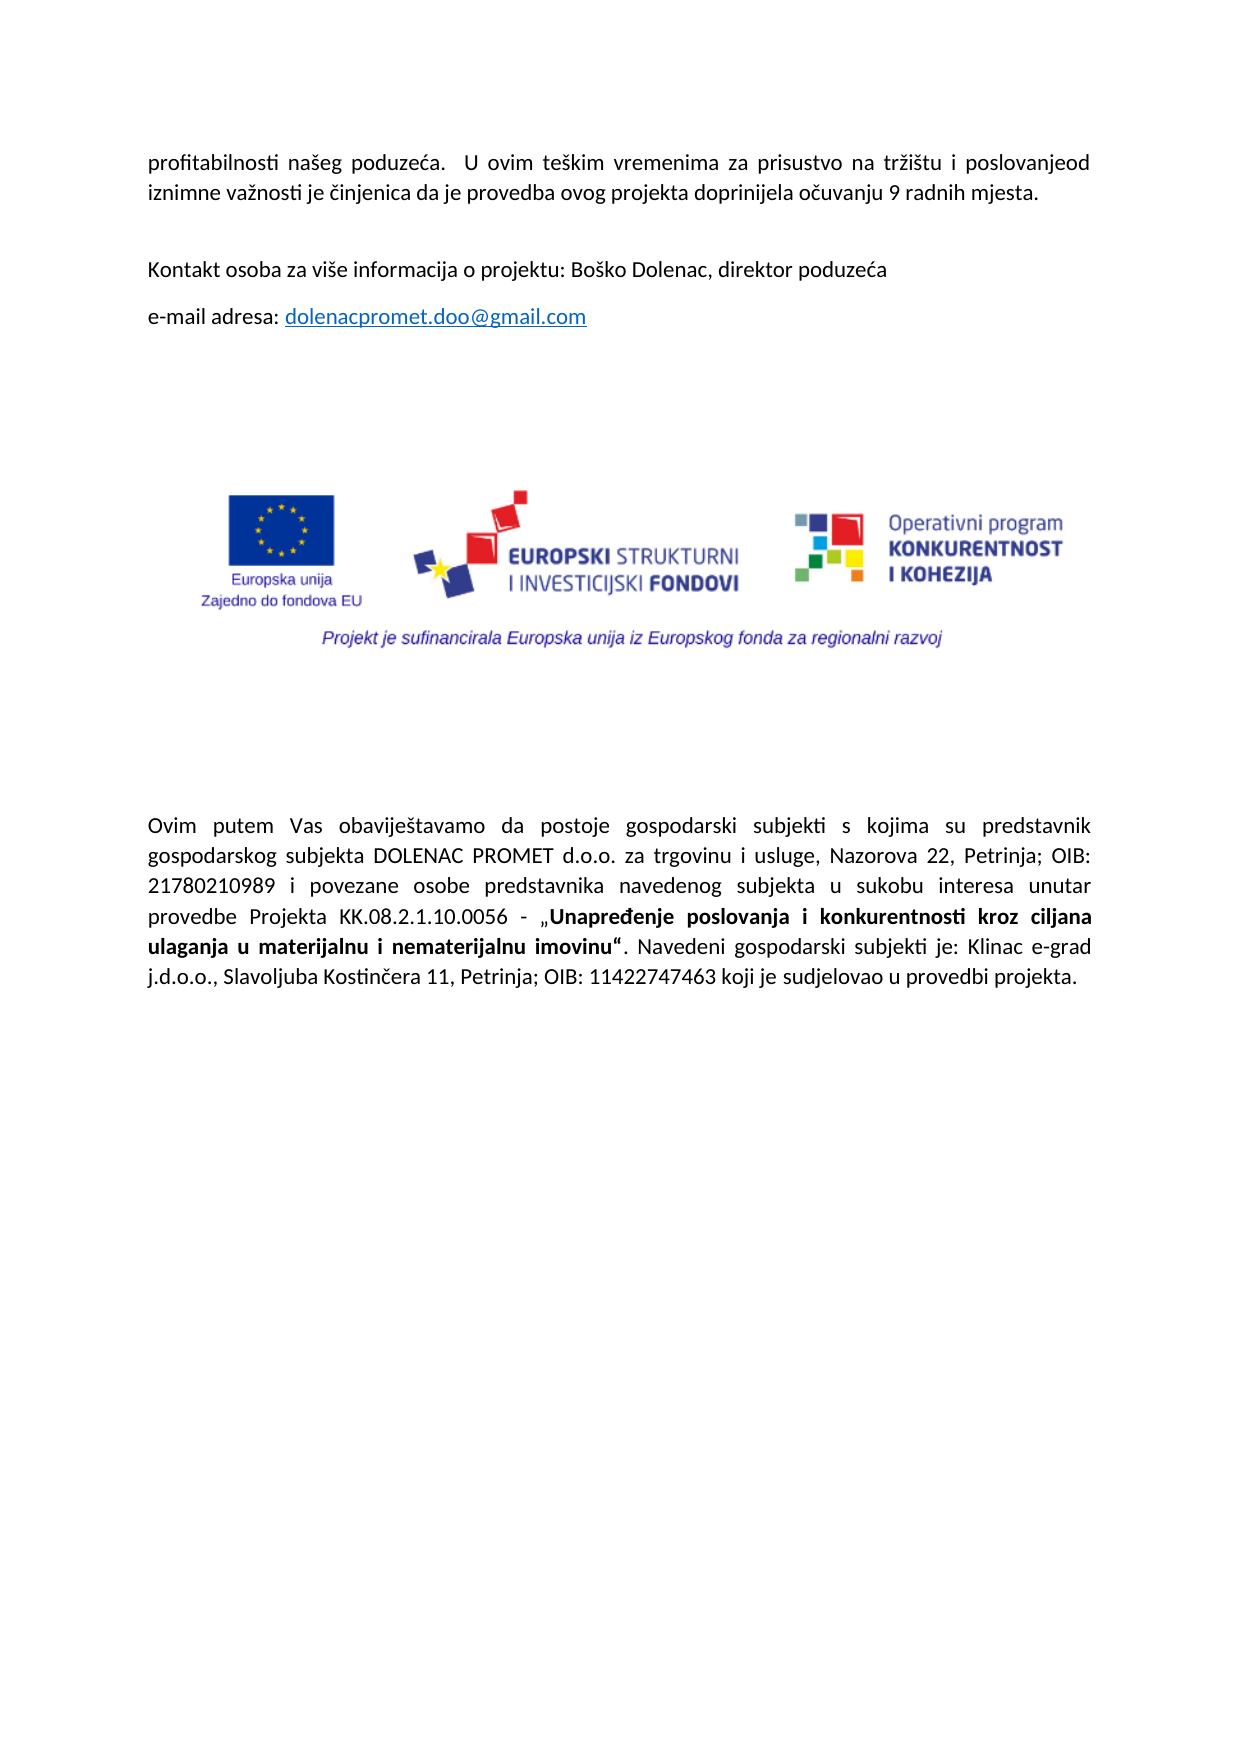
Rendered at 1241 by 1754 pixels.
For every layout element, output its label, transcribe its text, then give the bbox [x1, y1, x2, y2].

picture [147, 489, 1093, 652]
text profitabilnosti našeg poduzeća. U ovim teškim vremenima za prisustvo na tržištu i poslovanjeod iznimne važnosti je činjenica da je provedba ovog projekta doprinijela očuvanju 9 radnih mjesta. [148, 148, 1093, 206]
text Kontakt osoba za više informacija o projektu: Boško Dolenac, direktor poduzeća [148, 255, 1093, 283]
text Ovim putem Vas obaviještavamo da postoje gospodarski subjekti s kojima su predstavnik gospodarskog subjekta DOLENAC PROMET d.o.o. za trgovinu i usluge, Nazorova 22, Petrinja; OIB: 21780210989 i povezane osobe predstavnika navedenog subjekta u sukobu interesa unutar provedbe Projekta KK.08.2.1.10.0056 - „Unapređenje poslovanja i konkurentnosti kroz ciljana ulaganja u materijalnu i nematerijalnu imovinu“. Navedeni gospodarski subjekti je: Klinac e-grad j.d.o.o., Slavoljuba Kostinčera 11, Petrinja; OIB: 11422747463 koji je sudjelovao u provedbi projekta. [148, 811, 1093, 990]
text e-mail adresa: dolenacpromet.doo@gmail.com [148, 302, 1093, 330]
